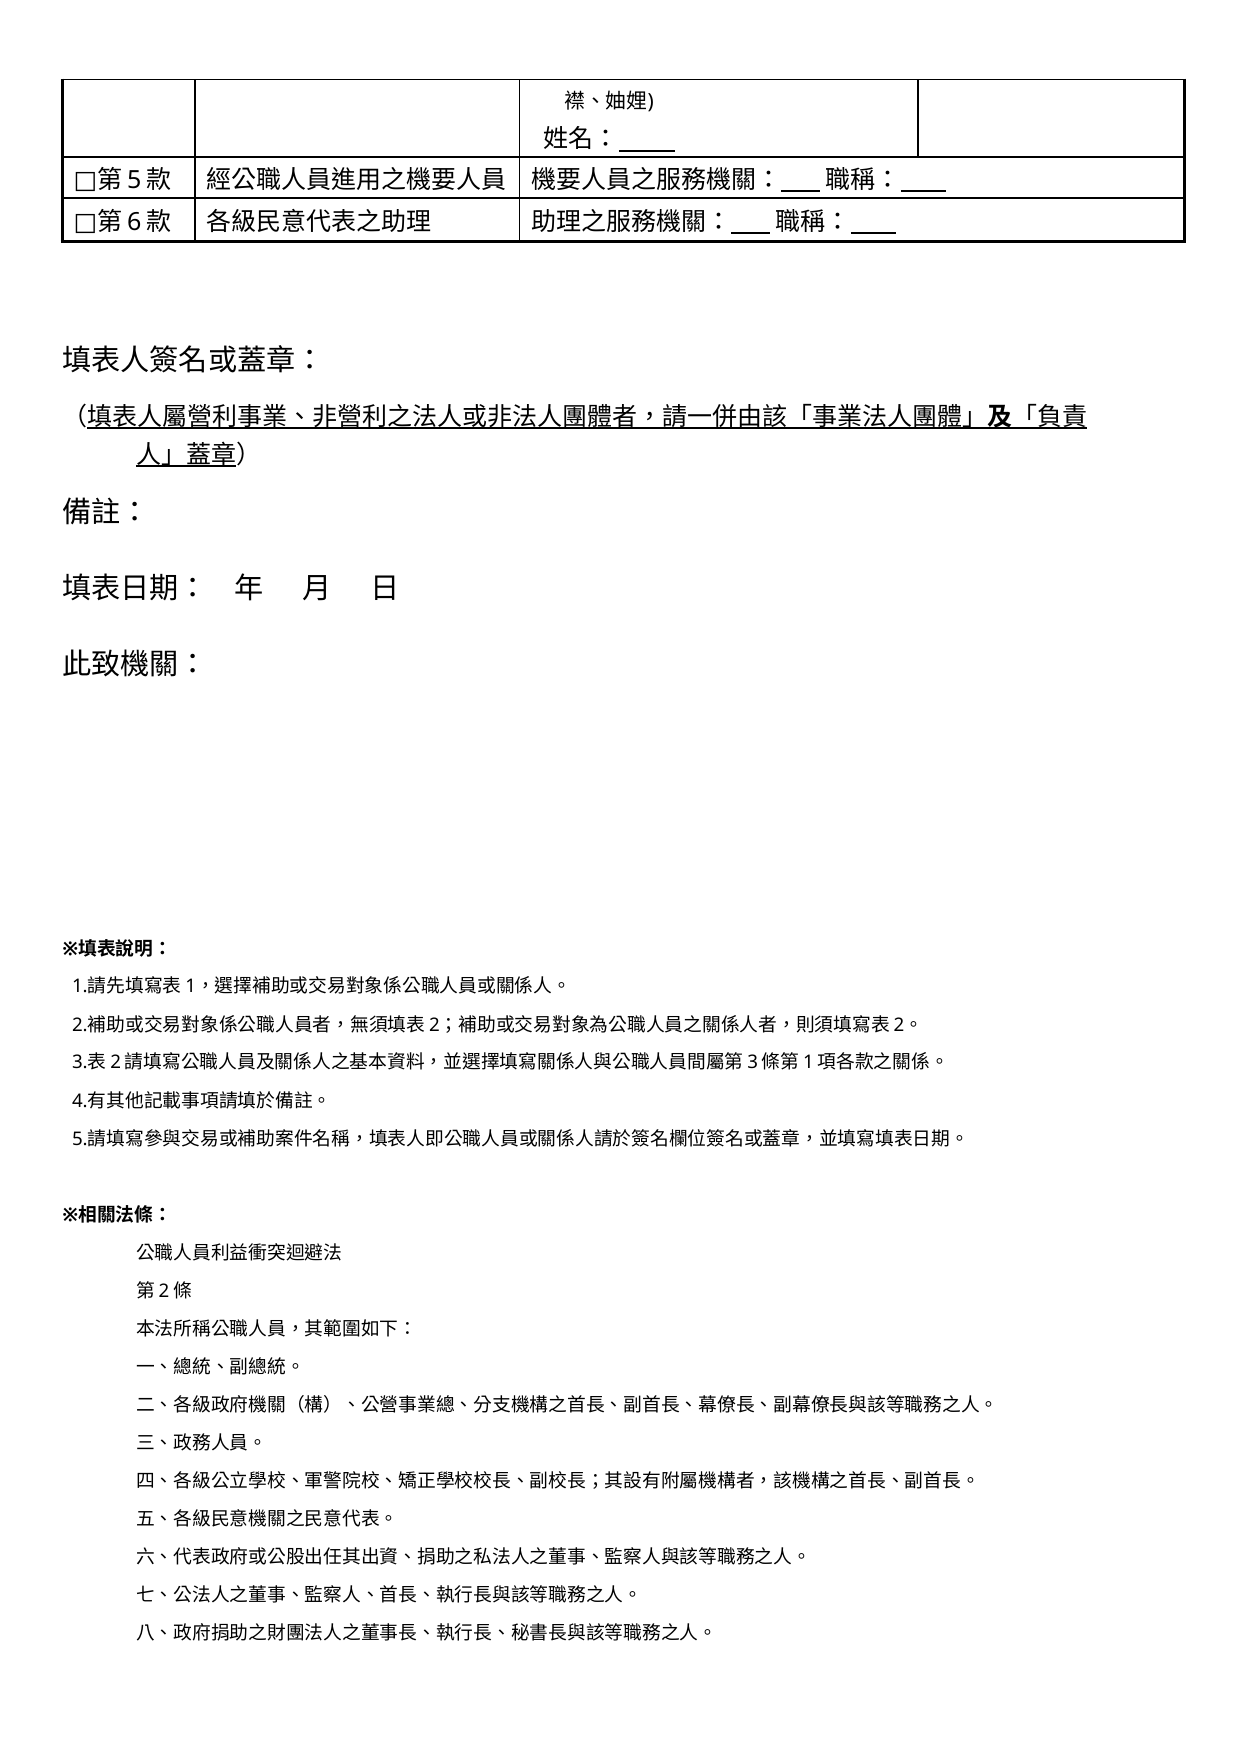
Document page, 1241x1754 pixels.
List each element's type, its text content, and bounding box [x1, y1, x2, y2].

table_cell [919, 80, 1183, 156]
text 八、政府捐助之財團法人之董事長、執行長、秘書長與該等職務之人。 [136, 1612, 1110, 1650]
text 4.有其他記載事項請填於備註。 [62, 1080, 1204, 1118]
text 備註： [62, 471, 1110, 547]
table_cell □第5款 [64, 158, 194, 197]
text 公職人員利益衝突迴避法 [136, 1232, 1110, 1270]
text 七、公法人之董事、監察人、首長、執行長與該等職務之人。 [136, 1574, 1110, 1612]
text 1.請先填寫表1，選擇補助或交易對象係公職人員或關係人。 [62, 966, 1204, 1004]
text 六、代表政府或公股出任其出資、捐助之私法人之董事、監察人與該等職務之人。 [136, 1536, 1110, 1574]
text ※填表說明： [62, 928, 1110, 966]
text 2.補助或交易對象係公職人員者，無須填表2；補助或交易對象為公職人員之關係人者，則須填寫表2。 [62, 1004, 1204, 1042]
text 五、各級民意機關之民意代表。 [136, 1498, 1110, 1536]
table_cell [196, 80, 519, 156]
table_cell □第6款 [64, 199, 194, 240]
text 3.表2請填寫公職人員及關係人之基本資料，並選擇填寫關係人與公職人員間屬第3條第1項各款之關係。 [62, 1042, 1204, 1080]
text 填表人簽名或蓋章： [62, 319, 1110, 395]
table_cell 經公職人員進用之機要人員 [196, 158, 519, 197]
text 三、政務人員。 [136, 1422, 1110, 1460]
text 四、各級公立學校、軍警院校、矯正學校校長、副校長；其設有附屬機構者，該機構之首長、副首長。 [136, 1460, 1110, 1498]
text 填表日期： 年 月 日 [62, 547, 1110, 623]
text （填表人屬營利事業、非營利之法人或非法人團體者，請一併由該「事業法人團體」及「負責人」蓋章） [62, 395, 1110, 471]
table_cell 襟、妯娌) 姓名： [520, 80, 917, 156]
table_cell [64, 80, 194, 156]
table_cell 各級民意代表之助理 [196, 199, 519, 240]
text 本法所稱公職人員，其範圍如下： [136, 1308, 1110, 1346]
text 5.請填寫參與交易或補助案件名稱，填表人即公職人員或關係人請於簽名欄位簽名或蓋章，並填寫填表日期。 [62, 1118, 1204, 1156]
text ※相關法條： [62, 1194, 1204, 1232]
text 一、總統、副總統。 [136, 1346, 1110, 1384]
table_cell 助理之服務機關： 職稱： [520, 199, 1183, 240]
table_cell 機要人員之服務機關： 職稱： [520, 158, 1183, 197]
text 此致機關： [62, 623, 1110, 699]
text 第2條 [136, 1270, 1110, 1308]
text 二、各級政府機關（構）、公營事業總、分支機構之首長、副首長、幕僚長、副幕僚長與該等職務之人。 [136, 1384, 1110, 1422]
